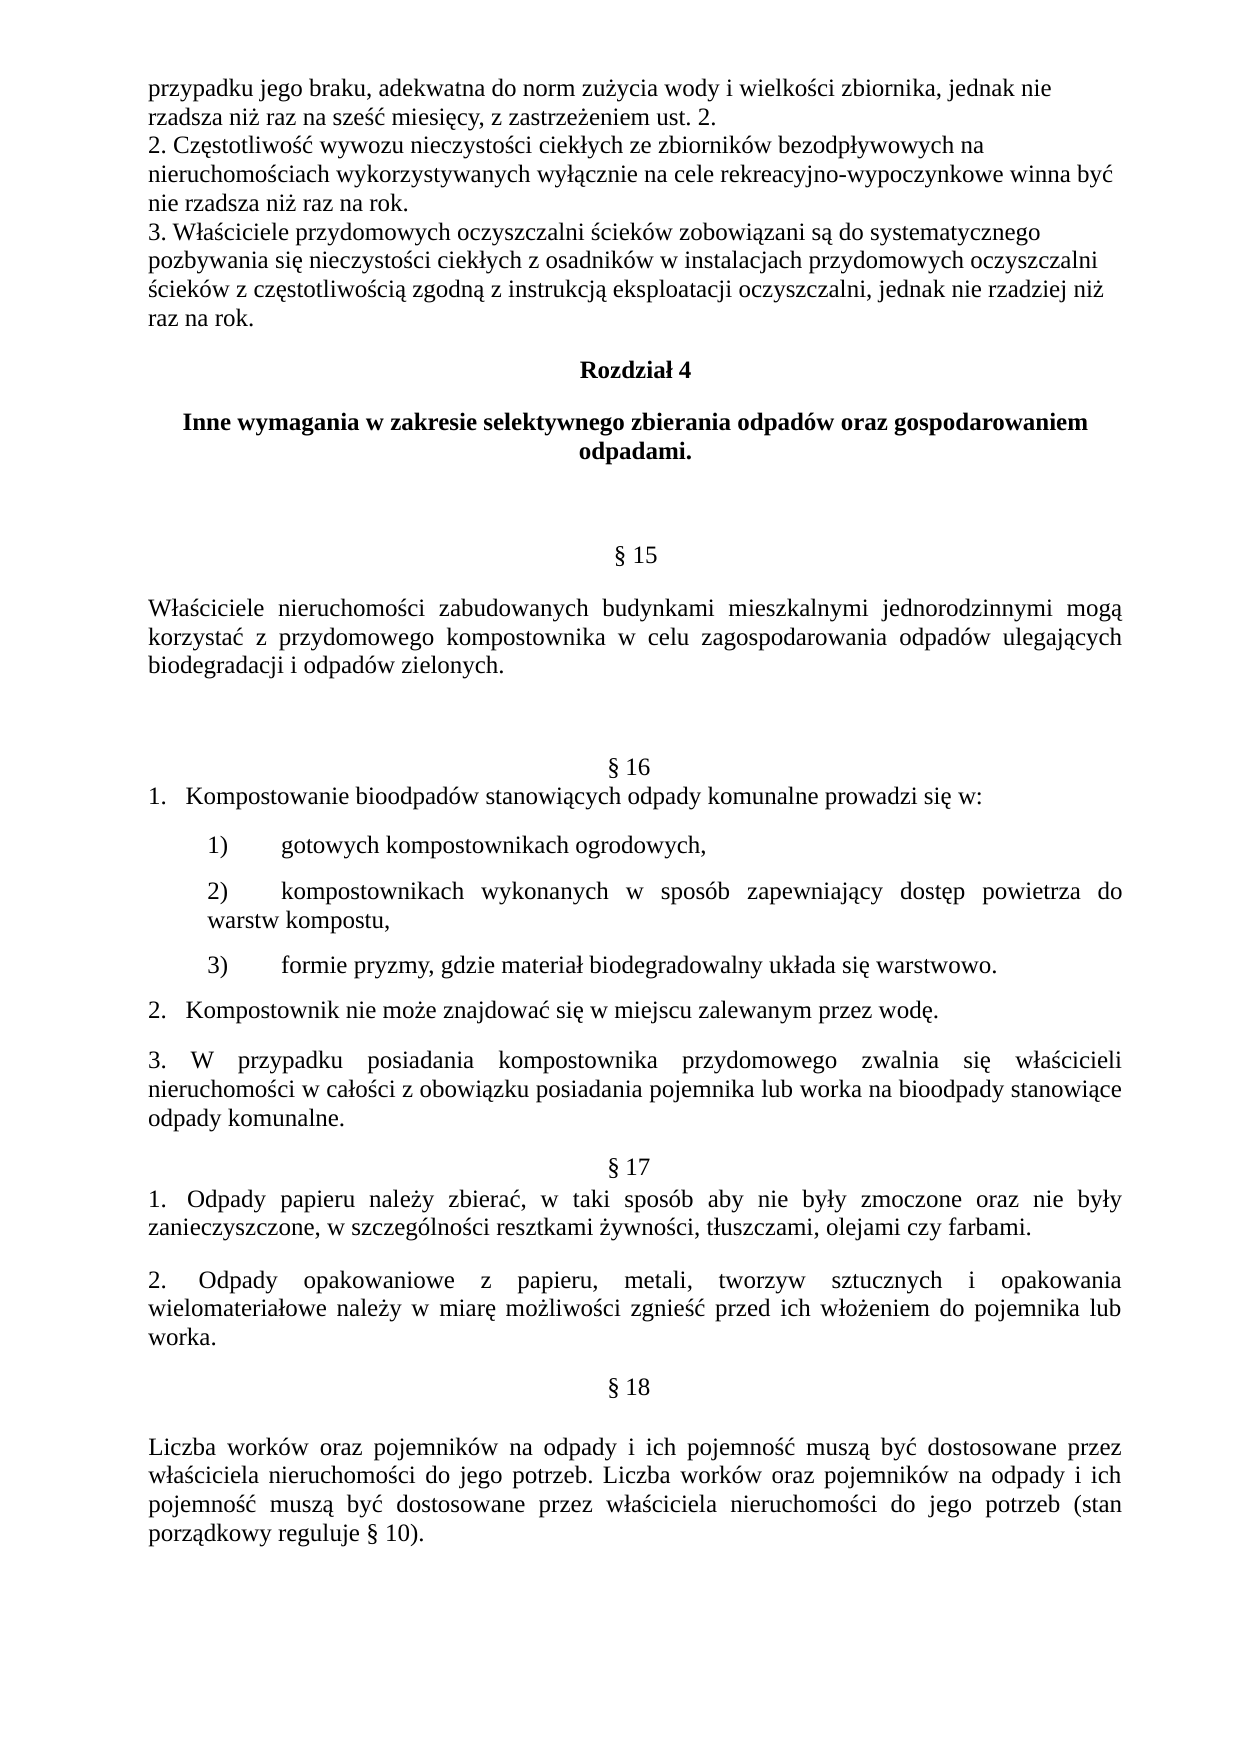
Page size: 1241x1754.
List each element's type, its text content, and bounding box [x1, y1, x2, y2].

text Właściciele nieruchomości zabudowanych budynkami mieszkalnymi jednorodzinnymi mogą korzystać z przydomowego kompostownika w celu zagospodarowania odpadów ulegających biodegradacji i odpadów zielonych. [148, 593, 1123, 679]
text § 15 [148, 541, 1123, 569]
text 2. Odpady opakowaniowe z papieru, metali, tworzyw sztucznych i opakowania wielomateriałowe należy w miarę możliwości zgnieść przed ich włożeniem do pojemnika lub worka. [148, 1265, 1123, 1351]
list 18 [607, 1372, 1123, 1401]
text Inne wymagania w zakresie selektywnego zbierania odpadów oraz gospodarowaniem odpadami. [148, 407, 1123, 465]
text 3. W przypadku posiadania kompostownika przydomowego zwalnia się właścicieli nieruchomości w całości z obowiązku posiadania pojemnika lub worka na bioodpady stanowiące odpady komunalne. [148, 1045, 1123, 1131]
text 1. Kompostowanie bioodpadów stanowiących odpady komunalne prowadzi się w: [148, 781, 1123, 810]
list 16 [607, 752, 1123, 781]
list kompostownikach wykonanych w sposób zapewniający dostęp powietrza do warstw kompostu, [207, 876, 1123, 933]
list gotowych kompostownikach ogrodowych, [207, 831, 1123, 859]
text Liczba worków oraz pojemników na odpady i ich pojemność muszą być dostosowane przez właściciela nieruchomości do jego potrzeb. Liczba worków oraz pojemników na odpady i ich pojemność muszą być dostosowane przez właściciela nieruchomości do jego potrzeb (stan porządkowy reguluje § 10). [148, 1432, 1123, 1547]
text 1. Odpady papieru należy zbierać, w taki sposób aby nie były zmoczone oraz nie były zanieczyszczone, w szczególności resztkami żywności, tłuszczami, olejami czy farbami. [148, 1184, 1123, 1241]
text Rozdział 4 [148, 355, 1123, 384]
list formie pryzmy, gdzie materiał biodegradowalny układa się warstwowo. [207, 950, 1123, 979]
list 17 [607, 1152, 1123, 1181]
text 2. Kompostownik nie może znajdować się w miejscu zalewanym przez wodę. [148, 996, 1123, 1024]
text przypadku jego braku, adekwatna do norm zużycia wody i wielkości zbiornika, jednak nie rzadsza niż raz na sześć miesięcy, z zastrzeżeniem ust. 2. 2. Częstotliwość wywozu nieczystości ciekłych ze zbiorników bezodpływowych na nieruchomościach wykorzystywanych wyłącznie na cele rekreacyjno-wypoczynkowe winna być nie rzadsza niż raz na rok. 3. Właściciele przydomowych oczyszczalni ścieków zobowiązani są do systematycznego pozbywania się nieczystości ciekłych z osadników w instalacjach przydomowych oczyszczalni ścieków z częstotliwością zgodną z instrukcją eksploatacji oczyszczalni, jednak nie rzadziej niż raz na rok. [148, 73, 1123, 332]
